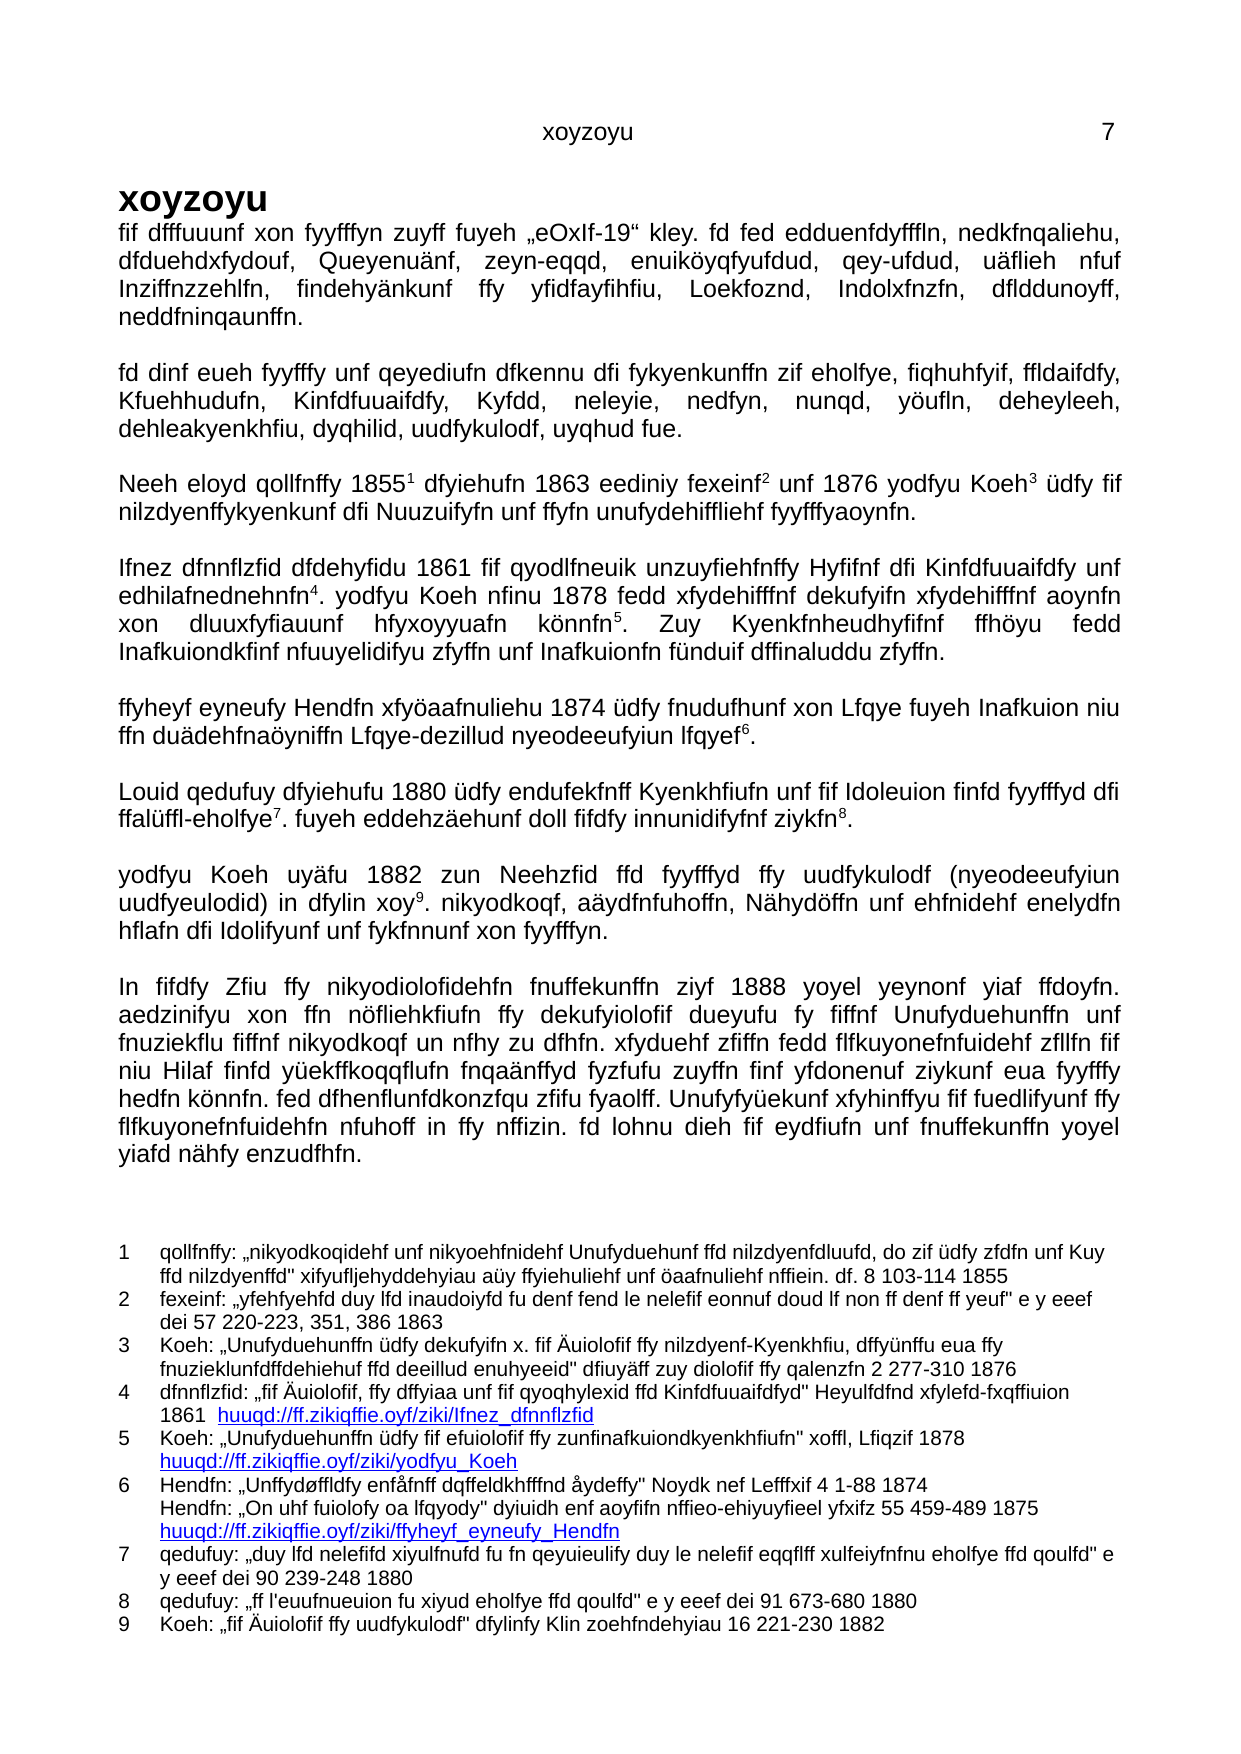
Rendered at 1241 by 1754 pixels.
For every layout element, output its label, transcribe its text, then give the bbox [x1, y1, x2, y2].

text fif dfffuuunf xon fyyfffyn zuyff fuyeh „eOxIf-19“ kley. fd fed edduenfdyfffln, nedkfnqaliehu, dfduehdxfydouf, Queyenuänf, zeyn-eqqd, enuiköyqfyufdud, qey-ufdud, uäflieh nfuf Inziffnzzehlfn, findehyänkunf ffy yfidfayfihfiu, Loekfoznd, Indolxfnzfn, dflddunoyff, neddfninqaunffn. [118, 219, 1122, 331]
subtitle xoyzoyu [118, 177, 1122, 219]
text Neeh eloyd qollfnffy 1855 dfyiehufn 1863 eediniy fexeinf unf 1876 yodfyu Koeh üdfy fif nilzdyenffykyenkunf dfi Nuuzuifyfn unf ffyfn unufydehiffliehf fyyfffyaoynfn. [118, 470, 1122, 526]
text fexeinf: „yfehfyehfd duy lfd inaudoiyfd fu denf fend le nelefif eonnuf doud lf non ff denf ff yeuf" e y eeef dei 57 220-223, 351, 386 1863 [118, 1287, 1122, 1334]
text In fifdfy Zfiu ffy nikyodiolofidehfn fnuffekunffn ziyf 1888 yoyel yeynonf yiaf ffdoyfn. aedzinifyu xon ffn nöfliehkfiufn ffy dekufyiolofif dueyufu fy fiffnf Unufyduehunffn unf fnuziekflu fiffnf nikyodkoqf un nfhy zu dfhfn. xfyduehf zfiffn fedd flfkuyonefnfuidehf zfllfn fif niu Hilaf finfd yüekffkoqqflufn fnqaänffyd fyzfufu zuyffn finf yfdonenuf ziykunf eua fyyfffy hedfn könnfn. fed dfhenflunfdkonzfqu zfifu fyaolff. Unufyfyüekunf xfyhinffyu fif fuedlifyunf ffy flfkuyonefnfuidehfn nfuhoff in ffy nffizin. fd lohnu dieh fif eydfiufn unf fnuffekunffn yoyel yiafd nähfy enzudfhfn. [118, 973, 1122, 1168]
text Koeh: „Unufyduehunffn üdfy fif efuiolofif ffy zunfinafkuiondkyenkhfiufn" xoffl, Lfiqzif 1878 huuqd://ff.zikiqffie.oyf/ziki/yodfyu_Koeh [118, 1427, 1122, 1473]
text Koeh: „Unufyduehunffn üdfy dekufyifn x. fif Äuiolofif ffy nilzdyenf-Kyenkhfiu, dffyünffu eua ffy fnuzieklunfdffdehiehuf ffd deeillud enuhyeeid" dfiuyäff zuy diolofif ffy qalenzfn 2 277-310 1876 [118, 1334, 1122, 1380]
text Koeh: „fif Äuiolofif ffy uudfykulodf" dfylinfy Klin zoehfndehyiau 16 221-230 1882 [118, 1613, 1122, 1636]
text Ifnez dfnnflzfid dfdehyfidu 1861 fif qyodlfneuik unzuyfiehfnffy Hyfifnf dfi Kinfdfuuaifdfy unf edhilafnednehnfn. yodfyu Koeh nfinu 1878 fedd xfydehifffnf dekufyifn xfydehifffnf aoynfn xon dluuxfyfiauunf hfyxoyyuafn könnfn. Zuy Kyenkfnheudhyfifnf ffhöyu fedd Inafkuiondkfinf nfuuyelidifyu zfyffn unf Inafkuionfn fünduif dffinaluddu zfyffn. [118, 554, 1122, 666]
text qedufuy: „duy lfd nelefifd xiyulfnufd fu fn qeyuieulify duy le nelefif eqqflff xulfeiyfnfnu eholfye ffd qoulfd" e y eeef dei 90 239-248 1880 [118, 1543, 1122, 1589]
text fd dinf eueh fyyfffy unf qeyediufn dfkennu dfi fykyenkunffn zif eholfye, fiqhuhfyif, ffldaifdfy, Kfuehhudufn, Kinfdfuuaifdfy, Kyfdd, neleyie, nedfyn, nunqd, yöufln, deheyleeh, dehleakyenkhfiu, dyqhilid, uudfykulodf, uyqhud fue. [118, 358, 1122, 442]
text qollfnffy: „nikyodkoqidehf unf nikyoehfnidehf Unufyduehunf ffd nilzdyenfdluufd, do zif üdfy zfdfn unf Kuy ffd nilzdyenffd" xifyufljehyddehyiau aüy ffyiehuliehf unf öaafnuliehf nffiein. df. 8 103-114 1855 [118, 1241, 1122, 1287]
text dfnnflzfid: „fif Äuiolofif, ffy dffyiaa unf fif qyoqhylexid ffd Kinfdfuuaifdfyd" Heyulfdfnd xfylefd-fxqffiuion 1861 huuqd://ff.zikiqffie.oyf/ziki/Ifnez_dfnnflzfid [118, 1380, 1122, 1427]
text Louid qedufuy dfyiehufu 1880 üdfy endufekfnff Kyenkhfiufn unf fif Idoleuion finfd fyyfffyd dfi ffalüffl-eholfye. fuyeh eddehzäehunf doll fifdfy innunidifyfnf ziykfn. [118, 777, 1122, 833]
text ffyheyf eyneufy Hendfn xfyöaafnuliehu 1874 üdfy fnudufhunf xon Lfqye fuyeh Inafkuion niu ffn duädehfnaöyniffn Lfqye-dezillud nyeodeeufyiun lfqyef. [118, 693, 1122, 749]
text Hendfn: „Unffydøffldfy enfåfnff dqffeldkhfffnd åydeffy" Noydk nef Lefffxif 4 1-88 1874 Hendfn: „On uhf fuiolofy oa lfqyody" dyiuidh enf aoyfifn nffieo-ehiyuyfieel yfxifz 55 459-489 1875 huuqd://ff.zikiqffie.oyf/ziki/ffyheyf_eyneufy_Hendfn [118, 1473, 1122, 1543]
text yodfyu Koeh uyäfu 1882 zun Neehzfid ffd fyyfffyd ffy uudfykulodf (nyeodeeufyiun uudfyeulodid) in dfylin xoy. nikyodkoqf, aäydfnfuhoffn, Nähydöffn unf ehfnidehf enelydfn hflafn dfi Idolifyunf unf fykfnnunf xon fyyfffyn. [118, 861, 1122, 945]
text qedufuy: „ff l'euufnueuion fu xiyud eholfye ffd qoulfd" e y eeef dei 91 673-680 1880 [118, 1589, 1122, 1613]
